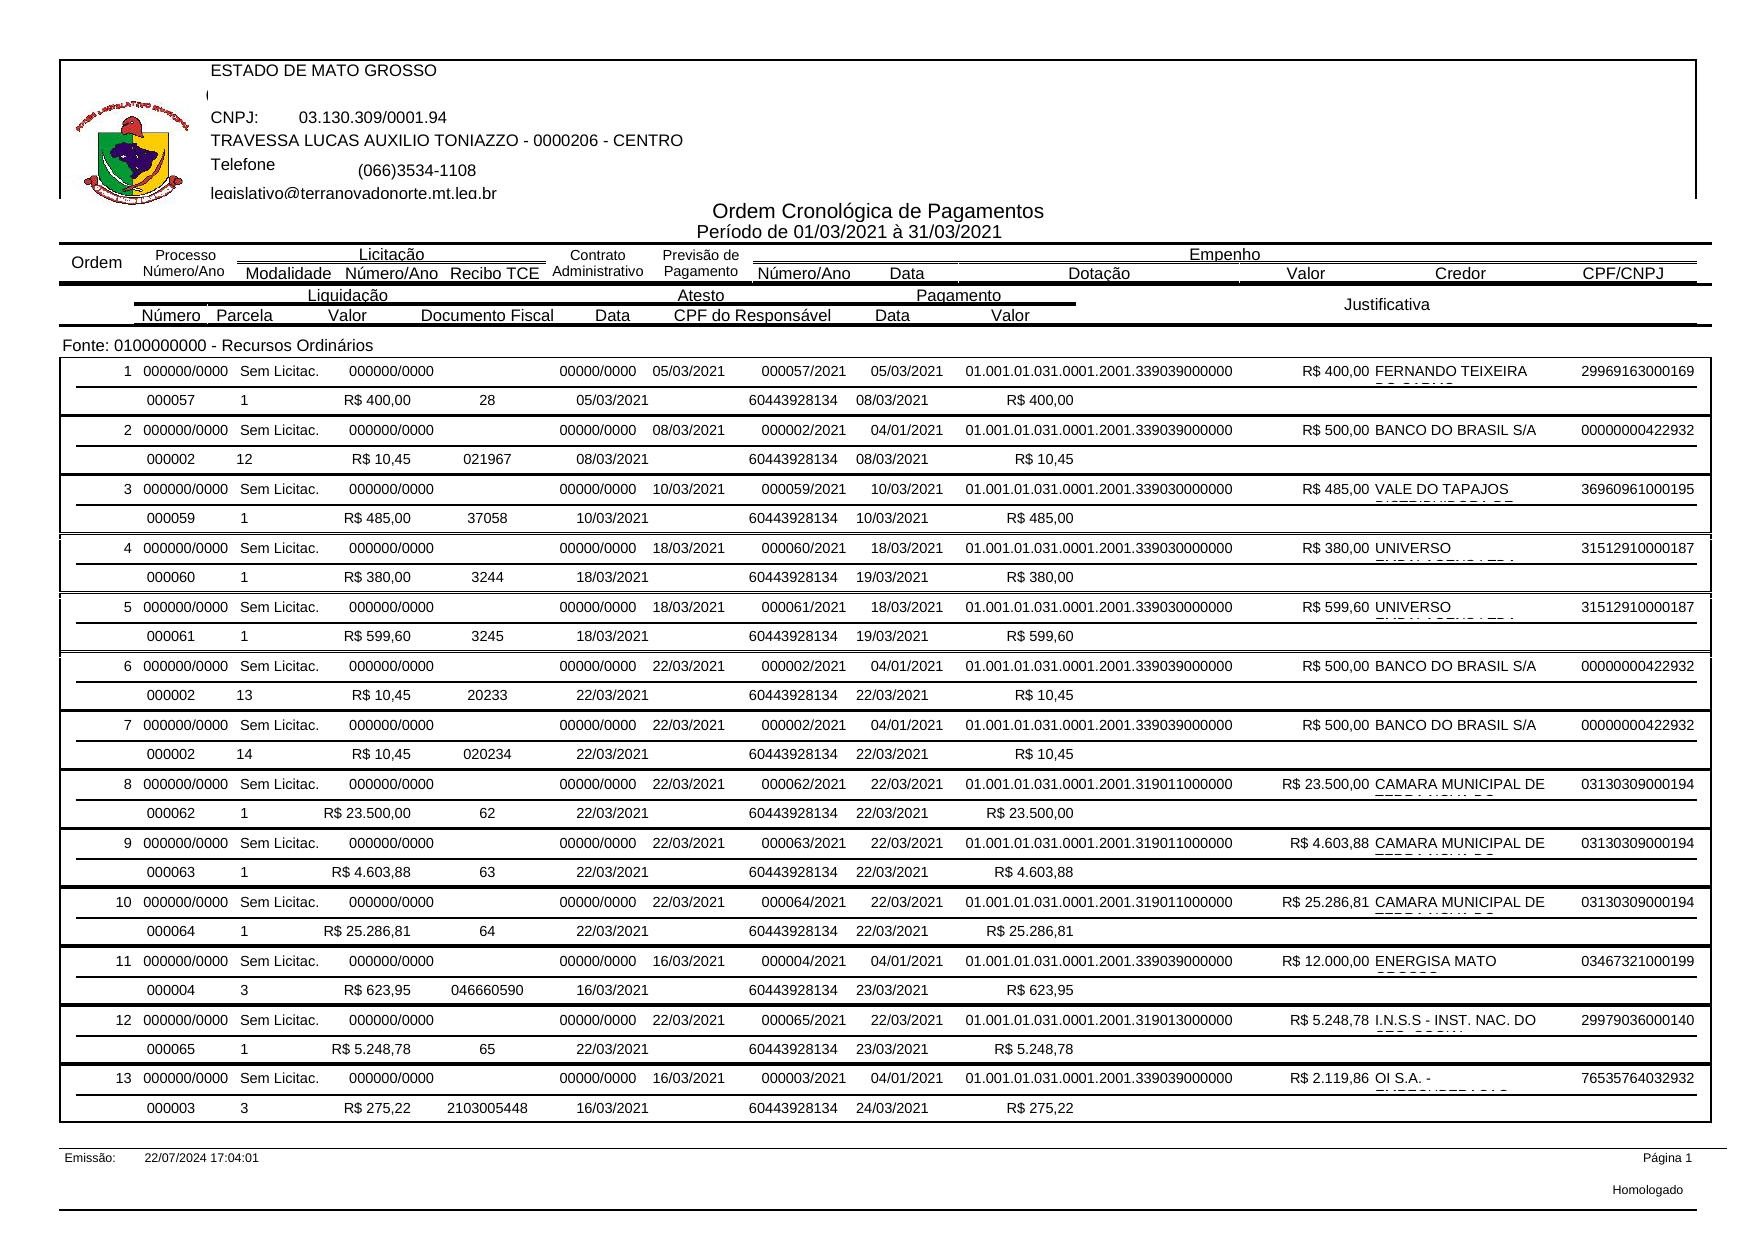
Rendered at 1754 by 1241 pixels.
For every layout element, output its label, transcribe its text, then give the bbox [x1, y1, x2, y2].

table_cell 19/03/2021 [841, 569, 944, 589]
table_cell [1691, 1175, 1721, 1204]
table_cell 000063 [134, 864, 207, 884]
table_cell 1 [208, 1041, 281, 1061]
table_cell [1076, 923, 1697, 943]
table_cell OI S.A. - EMRECUPERACAO JUDICIAL [1372, 1070, 1549, 1091]
table_cell Documento Fiscal [414, 306, 561, 323]
table_cell 000000/0000 [340, 775, 443, 796]
table_cell [61, 535, 1710, 539]
table_cell [1102, 161, 1107, 177]
table_cell Homologado [1509, 1182, 1686, 1197]
table_cell 22/03/2021 [855, 893, 958, 914]
table_cell 1 [208, 392, 281, 413]
table_cell [1697, 658, 1710, 709]
table_cell 000000/0000 [340, 893, 443, 914]
table_cell 60443928134 [664, 569, 841, 589]
table_cell Pagamento [841, 286, 1076, 302]
table_cell CAMARA MUNICIPAL DE TERRA NOVA DO NORTE - MT [1372, 834, 1549, 855]
table_cell R$ 12.000,00 [1240, 952, 1372, 973]
table_cell [61, 893, 76, 944]
table_cell 01.001.01.031.0001.2001.319011000000 [959, 893, 1239, 914]
table_cell [1727, 1148, 1747, 1211]
table_cell [76, 919, 1697, 923]
table_cell Página 1 [1375, 1150, 1695, 1174]
table_cell Sem Licitac. [237, 1070, 340, 1091]
table_cell 000000/0000 [134, 893, 237, 914]
table_cell 000000/0000 [134, 1011, 237, 1032]
table_cell [76, 569, 134, 591]
table_cell [61, 948, 1710, 952]
table_cell [76, 923, 134, 944]
table_cell 22/03/2021 [561, 923, 664, 943]
table_cell [192, 71, 207, 81]
table_cell 22/03/2021 [649, 716, 752, 737]
table_cell 01.001.01.031.0001.2001.339039000000 [959, 952, 1239, 973]
table_cell [1697, 286, 1712, 324]
table_cell 000000/0000 [340, 481, 443, 501]
table_cell [76, 1100, 134, 1121]
table_cell Recibo TCE [443, 264, 546, 281]
table_cell 08/03/2021 [841, 451, 944, 472]
table_cell [443, 1011, 546, 1032]
table_cell 000002/2021 [753, 716, 855, 737]
table_cell Liquidação [134, 286, 561, 302]
table_cell Telefone [208, 155, 355, 184]
table_cell 23/03/2021 [841, 1041, 944, 1061]
table_cell 16/03/2021 [649, 1070, 752, 1091]
table_cell R$ 380,00 [281, 569, 414, 589]
table_cell 01.001.01.031.0001.2001.339039000000 [959, 422, 1239, 442]
table_cell UNIVERSO EMBALAGENS LTDA [1372, 599, 1549, 619]
table_cell [1697, 775, 1710, 827]
table_cell 01.001.01.031.0001.2001.319011000000 [959, 834, 1239, 855]
table_cell 000000/0000 [134, 363, 237, 383]
table_cell 62 [414, 805, 561, 825]
table_cell R$ 25.286,81 [1240, 893, 1372, 914]
table_cell [76, 978, 1697, 982]
table_cell 000004 [134, 982, 207, 1002]
table_cell 000003 [134, 1100, 207, 1120]
table_cell 01.001.01.031.0001.2001.339030000000 [959, 540, 1239, 560]
table_cell [443, 658, 546, 678]
table_cell 000057/2021 [753, 363, 855, 383]
table_cell 10/03/2021 [649, 481, 752, 501]
table_cell Ordem Cronológica de Pagamentos [59, 199, 1697, 221]
table_cell 000000/0000 [134, 952, 237, 973]
table_cell [332, 1150, 1374, 1209]
table_cell [59, 327, 1712, 336]
table_cell 000000/0000 [134, 775, 237, 796]
table_cell R$ 485,00 [281, 510, 414, 531]
table_cell FERNANDO TEIXEIRA DO CARMO 04229123108 [1372, 363, 1549, 383]
table_cell 000000/0000 [134, 422, 237, 442]
table_cell [76, 447, 1697, 451]
table_cell 04/01/2021 [855, 716, 958, 737]
table_cell 01.001.01.031.0001.2001.339039000000 [959, 658, 1239, 678]
table_cell R$ 25.286,81 [281, 923, 414, 943]
table_cell 00000/0000 [546, 599, 649, 619]
table_cell 3 [208, 1100, 281, 1120]
table_cell [61, 540, 76, 591]
table_cell 22/03/2021 [649, 658, 752, 678]
table_cell 000061 [134, 628, 207, 648]
table_cell 10 [76, 893, 134, 914]
table_cell 22/03/2021 [561, 687, 664, 707]
table_cell [76, 392, 134, 414]
table_cell 000057 [134, 392, 207, 413]
table_cell 18/03/2021 [561, 569, 664, 589]
table_cell 22/03/2021 [649, 893, 752, 914]
table_cell BANCO DO BRASIL S/A [1372, 422, 1549, 442]
table_cell [1284, 336, 1712, 357]
table_cell R$ 5.248,78 [1240, 1011, 1372, 1032]
table_cell [76, 506, 1697, 510]
table_cell R$ 500,00 [1240, 422, 1372, 442]
table_cell [61, 594, 1710, 598]
table_cell 000000/0000 [134, 540, 237, 560]
table_cell [208, 90, 1104, 108]
table_cell 3 [208, 982, 281, 1002]
table_cell 22/03/2021 [841, 746, 944, 766]
table_cell [1076, 687, 1697, 707]
table_cell 046660590 [414, 982, 561, 1002]
table_cell 00000/0000 [546, 422, 649, 442]
table_cell [76, 510, 134, 532]
table_cell [443, 893, 546, 914]
table_cell [1107, 61, 1695, 108]
table_cell Data [855, 264, 958, 281]
table_cell 28 [414, 392, 561, 413]
table_cell VALE DO TAPAJOS DISTRIBUIDORA DE PRODUTOS HOSPITAL [1372, 481, 1549, 501]
table_cell R$ 599,60 [944, 628, 1076, 648]
table_cell CAMARA MUNICIPAL DE TERRA NOVA DO NORTE - MT [1372, 775, 1549, 796]
table_cell 00000/0000 [546, 952, 649, 973]
table_cell 01.001.01.031.0001.2001.339030000000 [959, 481, 1239, 501]
table_cell 60443928134 [664, 687, 841, 707]
table_cell Sem Licitac. [237, 422, 340, 442]
table_cell 31512910000187 [1549, 599, 1697, 619]
table_cell 24/03/2021 [841, 1100, 944, 1120]
table_cell 22/03/2021 [841, 687, 944, 707]
table_cell [76, 1041, 134, 1062]
table_cell [61, 775, 76, 827]
table_cell 64 [414, 923, 561, 943]
table_cell 000060/2021 [753, 540, 855, 560]
table_cell 01.001.01.031.0001.2001.339030000000 [959, 599, 1239, 619]
table_cell 000000/0000 [340, 1011, 443, 1032]
table_cell 000002 [134, 687, 207, 707]
table_cell 04/01/2021 [855, 422, 958, 442]
table_cell R$ 623,95 [281, 982, 414, 1002]
table_cell 000000/0000 [340, 716, 443, 737]
table_cell [61, 658, 76, 709]
table_cell 13 [208, 687, 281, 707]
table_cell 60443928134 [664, 451, 841, 472]
table_cell [61, 653, 1710, 657]
table_cell [76, 746, 134, 768]
table_header [1697, 59, 1747, 242]
table_cell [61, 830, 1710, 834]
table_cell 01.001.01.031.0001.2001.319013000000 [959, 1011, 1239, 1032]
table_cell [59, 228, 693, 242]
table_cell 18/03/2021 [561, 628, 664, 648]
table_cell 08/03/2021 [649, 422, 752, 442]
table_cell 60443928134 [664, 923, 841, 943]
table_cell Parcela [208, 306, 281, 323]
table_cell Modalidade [237, 264, 340, 281]
table_cell [61, 1007, 1710, 1011]
table_cell 14 [208, 746, 281, 766]
table_cell [443, 1070, 546, 1091]
table_cell CPF/CNPJ [1549, 264, 1697, 281]
table_cell R$ 4.603,88 [1240, 834, 1372, 855]
table_cell 03130309000194 [1549, 834, 1697, 855]
table_cell Sem Licitac. [237, 540, 340, 560]
table_cell [76, 565, 1697, 569]
table_cell Dotação [959, 264, 1239, 281]
table_cell 60443928134 [664, 805, 841, 825]
table_cell 000065 [134, 1041, 207, 1061]
table_cell [76, 451, 134, 473]
table_cell 13 [76, 1070, 134, 1091]
table_cell 000000/0000 [134, 1070, 237, 1091]
table_cell 000003/2021 [753, 1070, 855, 1091]
table_cell TRAVESSA LUCAS AUXILIO TONIAZZO - 0000206 - CENTRO [208, 131, 1107, 154]
table_cell [59, 1123, 1712, 1147]
table_cell 04/01/2021 [855, 1070, 958, 1091]
table_cell (066)3534-1108 [355, 161, 1102, 184]
table_cell R$ 25.286,81 [944, 923, 1076, 943]
table_cell 01.001.01.031.0001.2001.339039000000 [959, 363, 1239, 383]
table_cell [443, 775, 546, 796]
table_cell [1076, 510, 1697, 531]
table_cell [61, 889, 1710, 893]
table_cell 000064/2021 [753, 893, 855, 914]
table_cell 22/03/2021 [855, 834, 958, 855]
table_cell Número [134, 306, 207, 323]
table_cell 01.001.01.031.0001.2001.339039000000 [959, 1070, 1239, 1091]
table_cell [76, 864, 134, 885]
table_cell 65 [414, 1041, 561, 1061]
table_cell 000000/0000 [340, 363, 443, 383]
table_cell R$ 400,00 [1240, 363, 1372, 383]
table_cell [443, 599, 546, 619]
table_cell 2103005448 [414, 1100, 561, 1120]
table_cell 00000/0000 [546, 716, 649, 737]
table_cell Data [841, 306, 944, 323]
table_cell 60443928134 [664, 1100, 841, 1120]
table_cell 22/03/2021 [841, 864, 944, 884]
table_cell [1712, 242, 1747, 1147]
table_cell 3 [76, 481, 134, 501]
table_cell 000000/0000 [134, 716, 237, 737]
table_cell Emissão: [61, 1150, 141, 1165]
table_cell R$ 275,22 [944, 1100, 1076, 1120]
table_cell [61, 71, 73, 199]
table_cell [1076, 982, 1697, 1002]
table_cell Processo Número/Ano [134, 245, 237, 281]
table_cell [61, 481, 76, 532]
table_cell Sem Licitac. [237, 775, 340, 796]
table_cell 00000/0000 [546, 775, 649, 796]
table_cell [1697, 1011, 1710, 1062]
table_cell 05/03/2021 [561, 392, 664, 413]
table_cell [1076, 628, 1697, 648]
table_cell 60443928134 [664, 982, 841, 1002]
table_cell 12 [76, 1011, 134, 1032]
table_cell 000002 [134, 451, 207, 472]
table_cell [1375, 1175, 1691, 1182]
table_cell R$ 599,60 [1240, 599, 1372, 619]
table_cell Sem Licitac. [237, 658, 340, 678]
table_cell 22/03/2021 [561, 805, 664, 825]
table_cell [76, 388, 1697, 392]
table_cell 60443928134 [664, 510, 841, 531]
table_cell 16/03/2021 [649, 952, 752, 973]
table_cell [61, 771, 1710, 775]
table_cell [76, 687, 134, 709]
table_cell 000000/0000 [340, 834, 443, 855]
table_cell 29979036000140 [1549, 1011, 1697, 1032]
table_cell 000065/2021 [753, 1011, 855, 1032]
table_cell 000002/2021 [753, 658, 855, 678]
table_cell 60443928134 [664, 392, 841, 413]
table_cell [443, 540, 546, 560]
table_cell [443, 834, 546, 855]
table_cell R$ 23.500,00 [1240, 775, 1372, 796]
table_cell 04/01/2021 [855, 952, 958, 973]
table_cell 000002 [134, 746, 207, 766]
table_cell [443, 422, 546, 442]
table_cell 03130309000194 [1549, 893, 1697, 914]
table_cell [1697, 893, 1710, 944]
table_cell Valor [1240, 264, 1372, 281]
table_cell R$ 500,00 [1240, 658, 1372, 678]
table_cell [1697, 422, 1710, 473]
table_cell [355, 155, 1107, 161]
table_cell [1697, 599, 1710, 650]
table_cell 6 [76, 658, 134, 678]
table_cell 000000/0000 [134, 658, 237, 678]
table_cell 22/07/2024 17:04:01 [141, 1150, 332, 1165]
table_cell 000000/0000 [340, 599, 443, 619]
table_cell 01.001.01.031.0001.2001.319011000000 [959, 775, 1239, 796]
table_cell 36960961000195 [1549, 481, 1697, 501]
table_cell Sem Licitac. [237, 952, 340, 973]
table_cell R$ 380,00 [1240, 540, 1372, 560]
table_cell R$ 10,45 [944, 451, 1076, 472]
table_cell Ordem [59, 245, 134, 281]
table_cell UNIVERSO EMBALAGENS LTDA [1372, 540, 1549, 560]
table_cell 31512910000187 [1549, 540, 1697, 560]
table_cell 20233 [414, 687, 561, 707]
table_cell 22/03/2021 [841, 805, 944, 825]
table_cell R$ 4.603,88 [281, 864, 414, 884]
table_cell R$ 4.603,88 [944, 864, 1076, 884]
table_cell 000059 [134, 510, 207, 531]
table_cell 1 [208, 510, 281, 531]
table_cell 000059/2021 [753, 481, 855, 501]
table_cell 22/03/2021 [855, 1011, 958, 1032]
table_cell Sem Licitac. [237, 834, 340, 855]
table_cell Data [561, 306, 664, 323]
table_cell 2 [76, 422, 134, 442]
table_cell 00000/0000 [546, 540, 649, 560]
table_cell [1686, 1182, 1691, 1209]
table_cell 1 [208, 628, 281, 648]
table_cell 16/03/2021 [561, 1100, 664, 1120]
table_cell 60443928134 [664, 864, 841, 884]
table_cell Sem Licitac. [237, 481, 340, 501]
table_cell 000000/0000 [340, 658, 443, 678]
table_cell 00000/0000 [546, 893, 649, 914]
table_cell 000061/2021 [753, 599, 855, 619]
table_cell [1509, 1197, 1686, 1209]
table_cell ESTADO DE MATO GROSSO [208, 61, 1107, 90]
table_cell 10/03/2021 [561, 510, 664, 531]
table_cell [443, 481, 546, 501]
table_cell [1122, 228, 1697, 242]
table_cell 00000/0000 [546, 1011, 649, 1032]
table_cell 00000/0000 [546, 658, 649, 678]
table_cell [1697, 716, 1710, 768]
table_cell Sem Licitac. [237, 893, 340, 914]
table_cell 000062 [134, 805, 207, 825]
table_cell R$ 5.248,78 [944, 1041, 1076, 1061]
table_cell Valor [944, 306, 1076, 323]
table_cell [76, 742, 1697, 746]
table_cell Previsão de Pagamento [649, 245, 752, 281]
table_cell 00000/0000 [546, 1070, 649, 1091]
table_cell [1697, 834, 1710, 885]
table_cell CNPJ: [208, 108, 296, 131]
table_cell R$ 10,45 [281, 687, 414, 707]
table_cell 000064 [134, 923, 207, 943]
table_cell Período de 01/03/2021 à 31/03/2021 [694, 221, 1122, 242]
table_cell 22/03/2021 [855, 775, 958, 796]
table_cell 00000/0000 [546, 834, 649, 855]
table_cell R$ 400,00 [281, 392, 414, 413]
table_cell 22/03/2021 [649, 834, 752, 855]
table_cell 000004/2021 [753, 952, 855, 973]
table_cell 18/03/2021 [855, 599, 958, 619]
table_cell 03467321000199 [1549, 952, 1697, 973]
table_cell 60443928134 [664, 628, 841, 648]
table_cell [59, 221, 693, 228]
table_cell 00000/0000 [546, 481, 649, 501]
table_cell [76, 1037, 1697, 1041]
table_cell [61, 476, 1710, 481]
table_cell [76, 860, 1697, 864]
table_cell [1102, 177, 1107, 199]
table_cell [76, 683, 1697, 687]
table_cell 000000/0000 [134, 834, 237, 855]
table_cell 08/03/2021 [841, 392, 944, 413]
table_cell [1076, 392, 1697, 413]
table_cell BANCO DO BRASIL S/A [1372, 658, 1549, 678]
table_cell R$ 380,00 [944, 569, 1076, 589]
table_cell 18/03/2021 [855, 540, 958, 560]
table_cell ENERGISA MATO GROSSO DISTRIBUIDORA DE ENERGIA S.A [1372, 952, 1549, 973]
table_cell 1 [208, 569, 281, 589]
table_cell [1076, 1100, 1697, 1120]
table_cell [1697, 540, 1710, 591]
table_cell [1076, 864, 1697, 884]
table_cell [61, 61, 207, 71]
table_cell [443, 952, 546, 973]
table_cell 000000/0000 [340, 952, 443, 973]
table_cell 04/01/2021 [855, 658, 958, 678]
table_cell [59, 286, 134, 324]
table_cell Sem Licitac. [237, 363, 340, 383]
table_cell 19/03/2021 [841, 628, 944, 648]
table_cell 5 [76, 599, 134, 619]
table_cell 05/03/2021 [855, 363, 958, 383]
table_cell Licitação [237, 245, 546, 261]
table_cell R$ 10,45 [944, 687, 1076, 707]
table_cell [1076, 451, 1697, 472]
table_cell 3244 [414, 569, 561, 589]
table_cell 60443928134 [664, 746, 841, 766]
table_cell 000002/2021 [753, 422, 855, 442]
table_cell 18/03/2021 [649, 540, 752, 560]
table_cell [61, 417, 1710, 422]
table_cell [61, 834, 76, 885]
table_cell [76, 801, 1697, 805]
table_cell 000062/2021 [753, 775, 855, 796]
table_cell [1076, 569, 1697, 589]
table_cell 000060 [134, 569, 207, 589]
table_cell [1122, 221, 1697, 228]
table_cell [1110, 108, 1695, 199]
table_cell 18/03/2021 [649, 599, 752, 619]
table_cell [1721, 1175, 1727, 1211]
table_cell 03130309000194 [1549, 775, 1697, 796]
table_cell 22/03/2021 [561, 1041, 664, 1061]
table_cell Justificativa [1076, 286, 1697, 323]
table_cell Sem Licitac. [237, 599, 340, 619]
table_cell 37058 [414, 510, 561, 531]
table_cell [61, 422, 76, 473]
table_cell R$ 10,45 [944, 746, 1076, 766]
table_cell legislativo@terranovadonorte.mt.leg.br [208, 184, 1102, 199]
table_cell [61, 1070, 76, 1121]
table_cell R$ 400,00 [944, 392, 1076, 413]
table_cell R$ 485,00 [944, 510, 1076, 531]
table_cell 01.001.01.031.0001.2001.339039000000 [959, 716, 1239, 737]
table_cell [1697, 1070, 1710, 1121]
table_cell 16/03/2021 [561, 982, 664, 1002]
table_cell Atesto [561, 286, 841, 302]
table_cell R$ 599,60 [281, 628, 414, 648]
table_cell [76, 982, 134, 1003]
table_cell [76, 628, 134, 650]
table_cell [1375, 1182, 1509, 1209]
table_cell [61, 1011, 76, 1062]
table_cell 00000000422932 [1549, 716, 1697, 737]
table_cell 1 [208, 864, 281, 884]
table_cell 1 [208, 923, 281, 943]
table_cell BANCO DO BRASIL S/A [1372, 716, 1549, 737]
table_cell I.N.S.S - INST. NAC. DO SEG. SOCIAL [1372, 1011, 1549, 1032]
table_cell [61, 1165, 332, 1209]
table_cell [1697, 245, 1712, 283]
table_cell [1697, 363, 1710, 414]
table_cell 021967 [414, 451, 561, 472]
table_cell 000000/0000 [134, 481, 237, 501]
table_cell 05/03/2021 [649, 363, 752, 383]
table_cell Contrato Administrativo [546, 245, 649, 281]
table_cell 12 [208, 451, 281, 472]
table_cell [1695, 1150, 1727, 1174]
table_cell 22/03/2021 [841, 923, 944, 943]
table_cell 22/03/2021 [561, 746, 664, 766]
table_cell CPF do Responsável [664, 306, 841, 323]
table_cell [1076, 746, 1697, 766]
table_cell 1 [208, 805, 281, 825]
table_cell R$ 10,45 [281, 451, 414, 472]
table_cell 22/03/2021 [649, 1011, 752, 1032]
table_cell 00000/0000 [546, 363, 649, 383]
table_cell [1697, 481, 1710, 532]
table_cell [443, 363, 546, 383]
table_cell Número/Ano [753, 264, 855, 281]
table_cell 8 [76, 775, 134, 796]
table_cell R$ 485,00 [1240, 481, 1372, 501]
table_cell R$ 23.500,00 [281, 805, 414, 825]
table_cell Valor [281, 306, 414, 323]
table_cell 23/03/2021 [841, 982, 944, 1002]
table_cell Fonte: 0100000000 - Recursos Ordinários [59, 336, 1284, 357]
table_cell R$ 275,22 [281, 1100, 414, 1120]
table_cell 03.130.309/0001.94 [296, 108, 1110, 131]
table_cell R$ 5.248,78 [281, 1041, 414, 1061]
table_cell [61, 712, 1710, 716]
table_cell 22/03/2021 [649, 775, 752, 796]
table_cell [1076, 1041, 1697, 1061]
table_cell R$ 23.500,00 [944, 805, 1076, 825]
table_cell 020234 [414, 746, 561, 766]
table_cell 1 [76, 363, 134, 383]
table_cell R$ 2.119,86 [1240, 1070, 1372, 1091]
table_cell 000000/0000 [134, 599, 237, 619]
table_cell Sem Licitac. [237, 1011, 340, 1032]
table_cell [192, 81, 204, 199]
table_cell 000000/0000 [340, 1070, 443, 1091]
table_cell 9 [76, 834, 134, 855]
table_cell 7 [76, 716, 134, 737]
table_cell 08/03/2021 [561, 451, 664, 472]
table_cell 29969163000169 [1549, 363, 1697, 383]
table_cell 00000000422932 [1549, 658, 1697, 678]
table_cell Empenho [753, 245, 1697, 261]
table_cell 10/03/2021 [841, 510, 944, 531]
table_cell [1076, 805, 1697, 825]
table_cell [61, 1066, 1710, 1070]
table_cell [73, 71, 192, 101]
table_cell R$ 500,00 [1240, 716, 1372, 737]
table_cell [1697, 952, 1710, 1003]
table_cell [61, 358, 1710, 363]
table_cell Credor [1372, 264, 1549, 281]
table_cell 00000000422932 [1549, 422, 1697, 442]
table_cell [1691, 1204, 1721, 1209]
table_cell R$ 10,45 [281, 746, 414, 766]
table_cell 3245 [414, 628, 561, 648]
table_cell [76, 805, 134, 827]
table_cell [61, 599, 76, 650]
table_cell [61, 363, 76, 414]
table_cell 000063/2021 [753, 834, 855, 855]
table_cell [61, 716, 76, 768]
table_cell Sem Licitac. [237, 716, 340, 737]
table_cell [443, 716, 546, 737]
table_cell R$ 623,95 [944, 982, 1076, 1002]
table_cell 4 [76, 540, 134, 560]
table_cell 63 [414, 864, 561, 884]
table_cell CAMARA MUNICIPAL DE TERRA NOVA DO NORTE - MT [1372, 893, 1549, 914]
table_cell 000000/0000 [340, 540, 443, 560]
table_cell [61, 952, 76, 1003]
table_cell Número/Ano [340, 264, 443, 281]
table_cell 22/03/2021 [561, 864, 664, 884]
table_cell 11 [76, 952, 134, 973]
table_cell 10/03/2021 [855, 481, 958, 501]
table_cell 60443928134 [664, 1041, 841, 1061]
table_cell [76, 624, 1697, 628]
table_cell 76535764032932 [1549, 1070, 1697, 1091]
table_cell 000000/0000 [340, 422, 443, 442]
